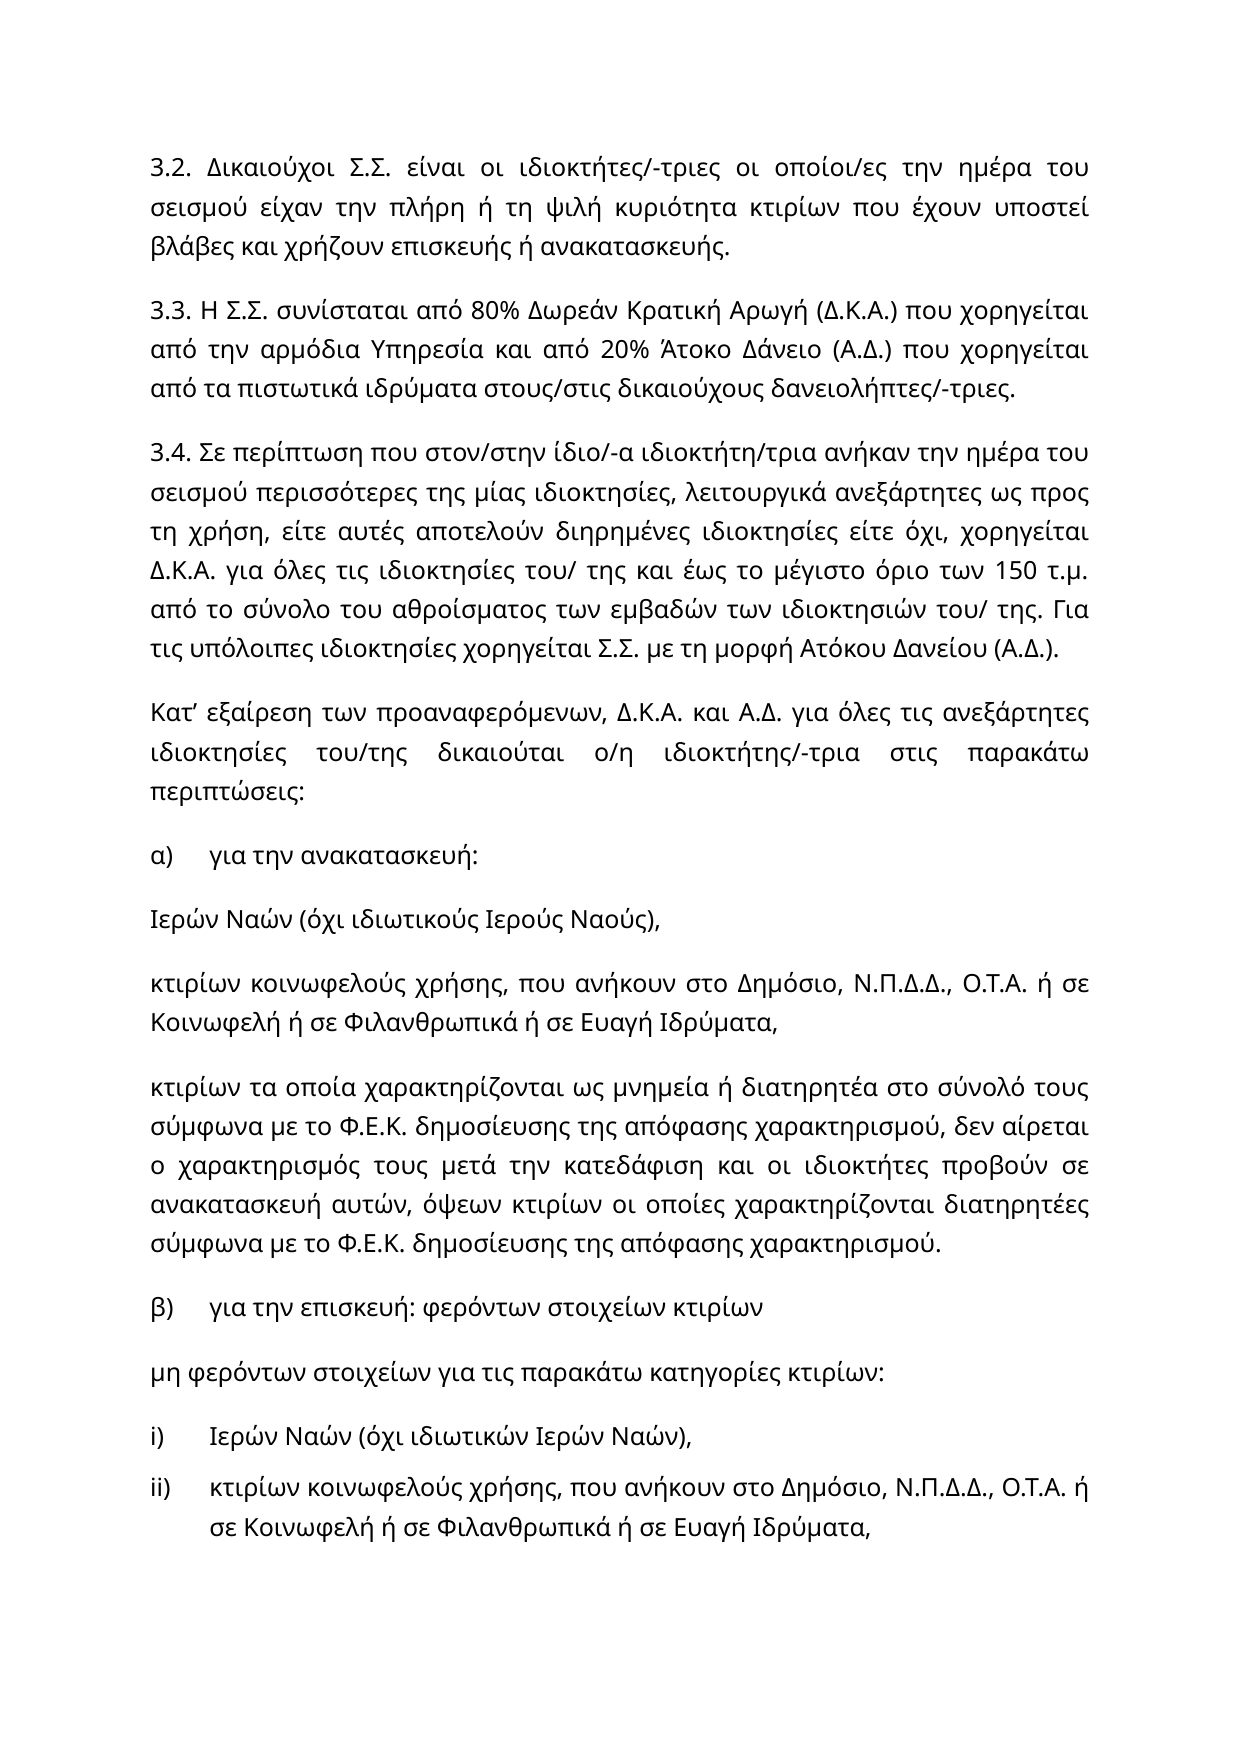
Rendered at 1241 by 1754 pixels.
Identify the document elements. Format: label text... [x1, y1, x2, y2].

text 3.2. Δικαιούχοι Σ.Σ. είναι οι ιδιοκτήτες/-τριες οι οποίοι/ες την ημέρα του σεισμού είχαν την πλήρη ή τη ψιλή κυριότητα κτιρίων που έχουν υποστεί βλάβες και χρήζουν επισκευής ή ανακατασκευής. [150, 150, 1090, 262]
text 3.3. H Σ.Σ. συνίσταται από 80% Δωρεάν Κρατική Αρωγή (Δ.Κ.Α.) που χορηγείται από την αρμόδια Υπηρεσία και από 20% Άτοκο Δάνειο (Α.Δ.) που χορηγείται από τα πιστωτικά ιδρύματα στους/στις δικαιούχους δανειολήπτες/-τριες. [150, 292, 1090, 405]
text 3.4. Σε περίπτωση που στον/στην ίδιο/-α ιδιοκτήτη/τρια ανήκαν την ημέρα του σεισμού περισσότερες της μίας ιδιοκτησίες, λειτουργικά ανεξάρτητες ως προς τη χρήση, είτε αυτές αποτελούν διηρημένες ιδιοκτησίες είτε όχι, χορηγείται Δ.Κ.Α. για όλες τις ιδιοκτησίες του/ της και έως το μέγιστο όριο των 150 τ.μ. από το σύνολο του αθροίσματος των εμβαδών των ιδιοκτησιών του/ της. Για τις υπόλοιπες ιδιοκτησίες χορηγείται Σ.Σ. με τη μορφή Ατόκου Δανείου (Α.Δ.). [150, 435, 1090, 665]
list α) για την ανακατασκευή: [150, 837, 1090, 872]
list i) Ιερών Ναών (όχι ιδιωτικών Ιερών Ναών), [150, 1418, 1090, 1452]
text Κατ’ εξαίρεση των προαναφερόμενων, Δ.Κ.Α. και Α.Δ. για όλες τις ανεξάρτητες ιδιοκτησίες του/της δικαιούται ο/η ιδιοκτήτης/-τρια στις παρακάτω περιπτώσεις: [150, 695, 1090, 807]
list β) για την επισκευή: φερόντων στοιχείων κτιρίων [150, 1290, 1090, 1324]
text κτιρίων κοινωφελούς χρήσης, που ανήκουν στο Δημόσιο, Ν.Π.Δ.Δ., Ο.Τ.Α. ή σε Κοινωφελή ή σε Φιλανθρωπικά ή σε Ευαγή Ιδρύματα, [150, 966, 1090, 1039]
text μη φερόντων στοιχείων για τις παρακάτω κατηγορίες κτιρίων: [150, 1354, 1090, 1388]
text Ιερών Ναών (όχι ιδιωτικούς Ιερούς Ναούς), [150, 902, 1090, 936]
text κτιρίων τα οποία χαρακτηρίζονται ως μνημεία ή διατηρητέα στο σύνολό τους σύμφωνα με το Φ.Ε.Κ. δημοσίευσης της απόφασης χαρακτηρισμού, δεν αίρεται ο χαρακτηρισμός τους μετά την κατεδάφιση και οι ιδιοκτήτες προβούν σε ανακατασκευή αυτών, όψεων κτιρίων οι οποίες χαρακτηρίζονται διατηρητέες σύμφωνα με το Φ.Ε.Κ. δημοσίευσης της απόφασης χαρακτηρισμού. [150, 1069, 1090, 1260]
list ii) κτιρίων κοινωφελούς χρήσης, που ανήκουν στο Δημόσιο, Ν.Π.Δ.Δ., Ο.Τ.Α. ή σε Κοινωφελή ή σε Φιλανθρωπικά ή σε Ευαγή Ιδρύματα, [150, 1470, 1090, 1543]
